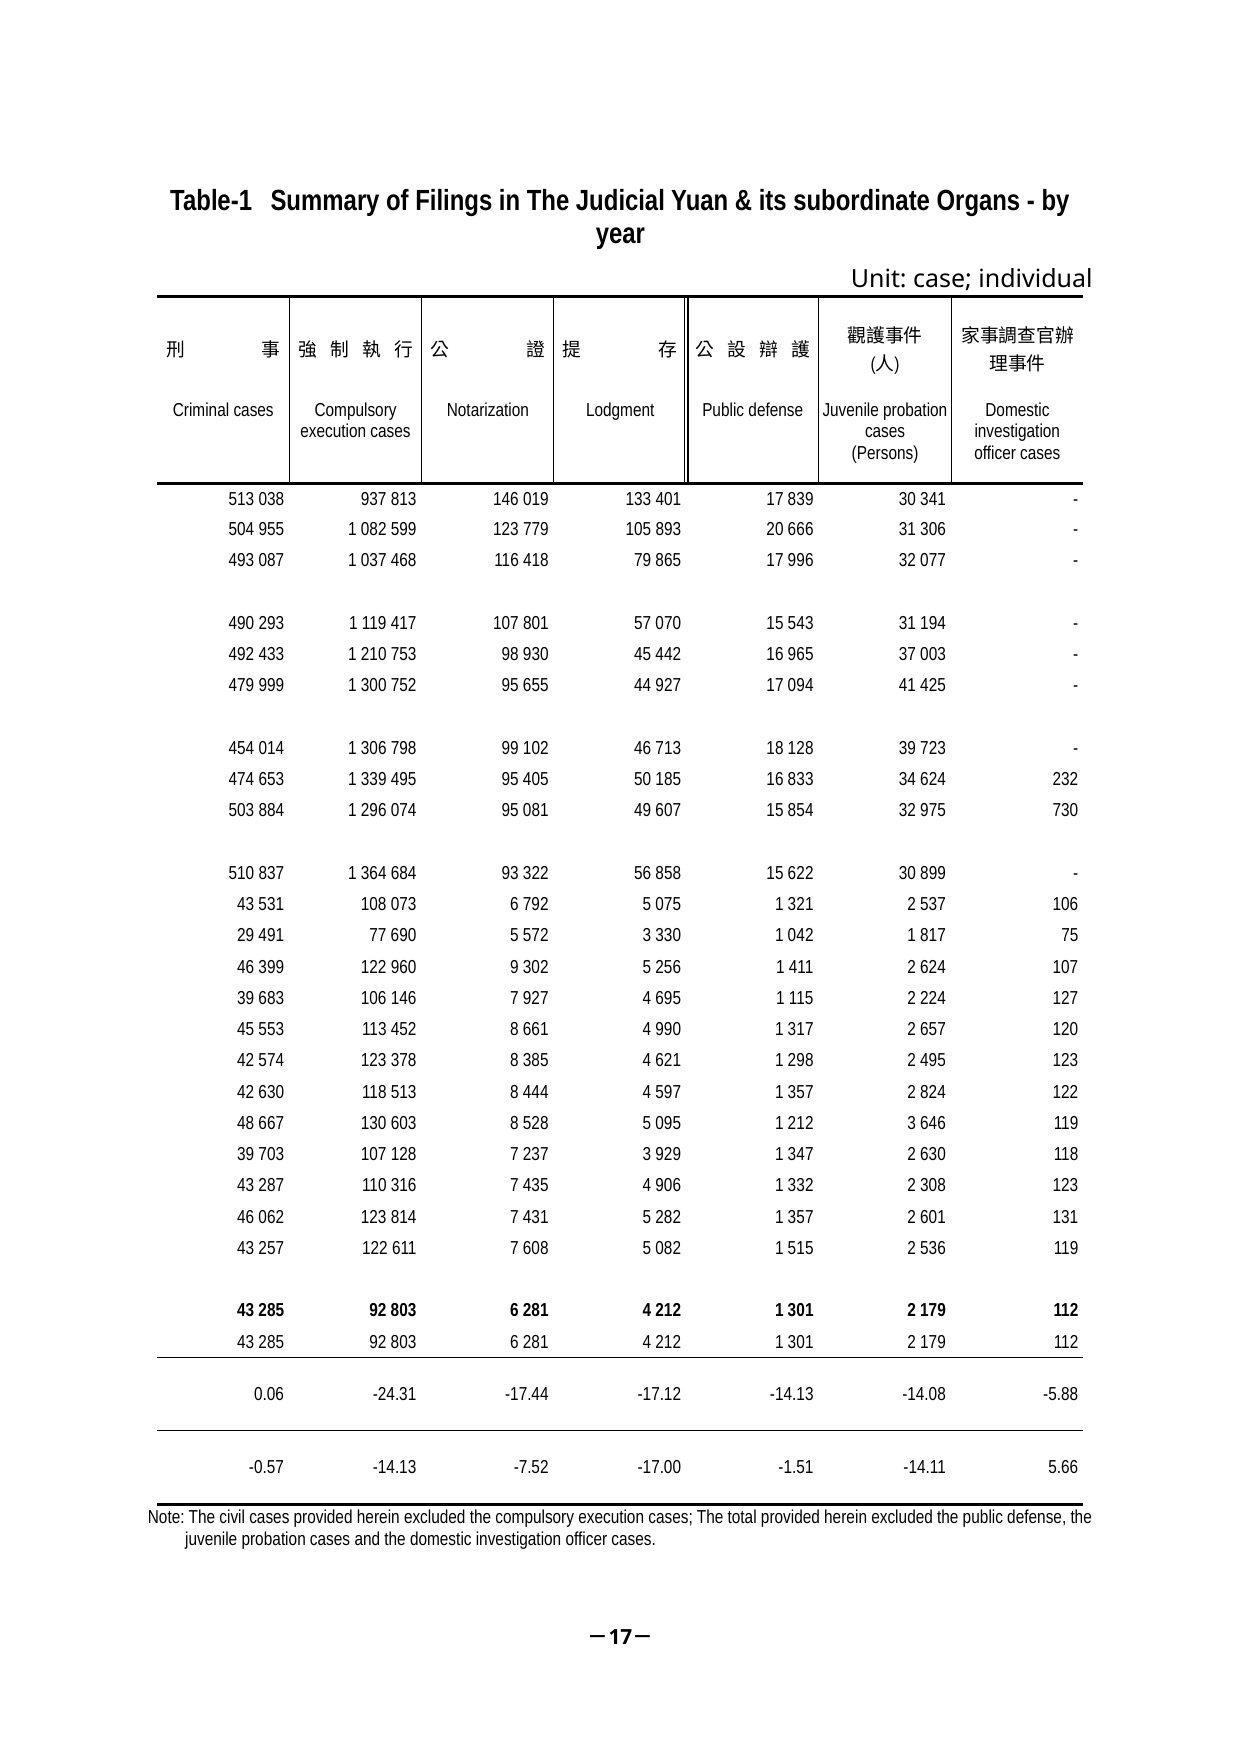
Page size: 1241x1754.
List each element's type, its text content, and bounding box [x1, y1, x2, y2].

table_cell 18 128 [686, 732, 818, 763]
table_cell 4 990 [554, 1013, 686, 1044]
table_cell 2 495 [819, 1045, 951, 1076]
table_cell 43 287 [157, 1170, 289, 1201]
table_cell 45 553 [157, 1013, 289, 1044]
table_cell 107 801 [422, 607, 554, 638]
table_cell [157, 826, 289, 857]
table_cell 7 927 [422, 982, 554, 1013]
table_cell 112 [951, 1295, 1083, 1326]
table_header 刑事 [157, 298, 289, 399]
table_cell 42 630 [157, 1076, 289, 1107]
text Unit: case; individual [148, 260, 1092, 294]
table_cell 123 378 [289, 1045, 422, 1076]
table_cell -17.00 [554, 1431, 686, 1503]
table_cell 93 322 [422, 857, 554, 888]
table_cell 8 444 [422, 1076, 554, 1107]
table_cell 5 095 [554, 1107, 686, 1138]
table_cell [686, 701, 818, 732]
table_cell 7 608 [422, 1232, 554, 1263]
table_cell 1 210 753 [289, 638, 422, 669]
table_cell 6 792 [422, 888, 554, 919]
table_cell 123 [951, 1170, 1083, 1201]
table_cell 3 929 [554, 1138, 686, 1169]
table_cell Notarization [422, 399, 553, 482]
table_cell 107 128 [289, 1138, 422, 1169]
table_cell - [951, 545, 1083, 576]
table_cell 1 347 [686, 1138, 818, 1169]
table_cell 1 212 [686, 1107, 818, 1138]
table_cell 42 574 [157, 1045, 289, 1076]
table_cell 113 452 [289, 1013, 422, 1044]
table_cell 106 146 [289, 982, 422, 1013]
table_cell 131 [951, 1201, 1083, 1232]
table_cell - [951, 857, 1083, 888]
table_cell [422, 701, 554, 732]
table_cell 1 357 [686, 1201, 818, 1232]
table_cell 479 999 [157, 670, 289, 701]
table_cell 504 955 [157, 513, 289, 544]
table_cell 106 [951, 888, 1083, 919]
table_cell [819, 576, 951, 607]
table_cell [554, 826, 686, 857]
table_cell 454 014 [157, 732, 289, 763]
table_cell -5.88 [951, 1358, 1083, 1430]
table_cell 49 607 [554, 795, 686, 826]
table_cell 4 212 [554, 1295, 686, 1326]
table_cell 116 418 [422, 545, 554, 576]
table_cell 133 401 [554, 485, 686, 513]
table_cell 1 817 [819, 920, 951, 951]
table_cell 75 [951, 920, 1083, 951]
table_cell 1 296 074 [289, 795, 422, 826]
table_cell 31 306 [819, 513, 951, 544]
table_cell 492 433 [157, 638, 289, 669]
table_cell 34 624 [819, 763, 951, 794]
table_cell [819, 701, 951, 732]
table_cell 7 237 [422, 1138, 554, 1169]
table_cell 92 803 [289, 1326, 422, 1357]
table_cell 232 [951, 763, 1083, 794]
table_cell 31 194 [819, 607, 951, 638]
table_cell 127 [951, 982, 1083, 1013]
table_cell 37 003 [819, 638, 951, 669]
table_cell 8 385 [422, 1045, 554, 1076]
table_cell -14.08 [819, 1358, 951, 1430]
table_cell 1 306 798 [289, 732, 422, 763]
table_cell 123 779 [422, 513, 554, 544]
table_cell 118 [951, 1138, 1083, 1169]
table_cell -0.57 [157, 1431, 289, 1503]
table_cell 43 285 [157, 1326, 289, 1357]
table_cell 146 019 [422, 485, 554, 513]
table_cell 44 927 [554, 670, 686, 701]
table_cell -14.13 [686, 1358, 818, 1430]
table_cell [422, 1263, 554, 1294]
table_cell 1 300 752 [289, 670, 422, 701]
table_cell 513 038 [157, 485, 289, 513]
table_cell 39 703 [157, 1138, 289, 1169]
table_cell [157, 1263, 289, 1294]
table_cell 5 256 [554, 951, 686, 982]
table_cell 5 282 [554, 1201, 686, 1232]
table_cell 15 543 [686, 607, 818, 638]
table_cell 107 [951, 951, 1083, 982]
table_cell 56 858 [554, 857, 686, 888]
table_cell - [951, 638, 1083, 669]
table_cell 119 [951, 1232, 1083, 1263]
table_cell 2 537 [819, 888, 951, 919]
table_cell 2 179 [819, 1326, 951, 1357]
table_cell Compulsory execution cases [290, 399, 421, 482]
table_cell Public defense [689, 399, 818, 482]
table_header 公設辯護 [689, 298, 818, 399]
table_cell 99 102 [422, 732, 554, 763]
table_cell [289, 701, 422, 732]
table_header 公證 [422, 298, 553, 399]
table_cell 2 179 [819, 1295, 951, 1326]
table_cell [289, 576, 422, 607]
table_cell 123 [951, 1045, 1083, 1076]
table_cell 1 364 684 [289, 857, 422, 888]
table_cell 46 713 [554, 732, 686, 763]
table_cell 5 075 [554, 888, 686, 919]
table_cell 4 212 [554, 1326, 686, 1357]
table_cell 20 666 [686, 513, 818, 544]
table_cell -14.13 [289, 1431, 422, 1503]
table_cell 1 119 417 [289, 607, 422, 638]
table_cell 1 082 599 [289, 513, 422, 544]
table_cell 15 622 [686, 857, 818, 888]
table_cell 937 813 [289, 485, 422, 513]
table_cell 3 646 [819, 1107, 951, 1138]
table_cell 5.66 [951, 1431, 1083, 1503]
table_cell -17.12 [554, 1358, 686, 1430]
table_cell -1.51 [686, 1431, 818, 1503]
table_header 提存 [554, 298, 684, 399]
table_cell 9 302 [422, 951, 554, 982]
table_cell 77 690 [289, 920, 422, 951]
table_cell 4 621 [554, 1045, 686, 1076]
table_cell 48 667 [157, 1107, 289, 1138]
table_cell 1 301 [686, 1326, 818, 1357]
table_cell Criminal cases [157, 399, 289, 482]
table_cell 30 341 [819, 485, 951, 513]
table_cell - [951, 513, 1083, 544]
table_cell 122 611 [289, 1232, 422, 1263]
table_cell [686, 826, 818, 857]
table_cell 5 572 [422, 920, 554, 951]
table_cell 1 042 [686, 920, 818, 951]
table_cell 32 975 [819, 795, 951, 826]
table_cell 1 339 495 [289, 763, 422, 794]
table_cell 6 281 [422, 1295, 554, 1326]
table_cell 16 965 [686, 638, 818, 669]
table_cell 1 411 [686, 951, 818, 982]
table_cell [157, 701, 289, 732]
table_cell [951, 576, 1083, 607]
table_cell 119 [951, 1107, 1083, 1138]
table_cell 2 824 [819, 1076, 951, 1107]
table_cell 39 683 [157, 982, 289, 1013]
table_cell 30 899 [819, 857, 951, 888]
table_cell [554, 576, 686, 607]
table_cell 120 [951, 1013, 1083, 1044]
text Table-1 Summary of Filings in The Judicial Yuan & its subordinate Organs - by year [148, 183, 1092, 250]
table_cell 8 661 [422, 1013, 554, 1044]
text Note: The civil cases provided herein excluded the compulsory execution cases; The total provided herein excluded the public defense, the juvenile probation cases and the domestic investigation officer cases. [148, 1506, 1092, 1549]
table_cell 43 285 [157, 1295, 289, 1326]
table_cell [554, 701, 686, 732]
table_cell 17 996 [686, 545, 818, 576]
table_cell 118 513 [289, 1076, 422, 1107]
table_cell [951, 701, 1083, 732]
table_header 觀護事件 (人) [819, 298, 951, 399]
table_cell 7 435 [422, 1170, 554, 1201]
table_cell 2 630 [819, 1138, 951, 1169]
table_cell 50 185 [554, 763, 686, 794]
table_cell 112 [951, 1326, 1083, 1357]
table_cell 39 723 [819, 732, 951, 763]
table_cell 4 695 [554, 982, 686, 1013]
table_cell 43 257 [157, 1232, 289, 1263]
table_cell 2 224 [819, 982, 951, 1013]
table_cell 503 884 [157, 795, 289, 826]
table_cell [951, 1263, 1083, 1294]
table_cell 17 094 [686, 670, 818, 701]
table_cell [819, 826, 951, 857]
table_cell 4 906 [554, 1170, 686, 1201]
table_cell -24.31 [289, 1358, 422, 1430]
table_cell 95 405 [422, 763, 554, 794]
table_cell 1 515 [686, 1232, 818, 1263]
table_cell 2 601 [819, 1201, 951, 1232]
table_cell [422, 826, 554, 857]
table_header 強制執行 [290, 298, 421, 399]
table_cell 1 037 468 [289, 545, 422, 576]
table_cell [554, 1263, 686, 1294]
table_cell 2 308 [819, 1170, 951, 1201]
table_cell [422, 576, 554, 607]
table_cell 1 332 [686, 1170, 818, 1201]
table_cell 5 082 [554, 1232, 686, 1263]
table_cell 108 073 [289, 888, 422, 919]
table_cell Lodgment [554, 399, 684, 482]
table_cell Domestic investigation officer cases [952, 399, 1083, 482]
table_cell 1 321 [686, 888, 818, 919]
table_cell [289, 826, 422, 857]
table_cell [289, 1263, 422, 1294]
table_cell 2 536 [819, 1232, 951, 1263]
table_cell 15 854 [686, 795, 818, 826]
table_cell - [951, 670, 1083, 701]
table_cell -14.11 [819, 1431, 951, 1503]
table_cell 2 657 [819, 1013, 951, 1044]
table_cell - [951, 485, 1083, 513]
table_cell -7.52 [422, 1431, 554, 1503]
table_cell 79 865 [554, 545, 686, 576]
table_cell [951, 826, 1083, 857]
table_cell 122 960 [289, 951, 422, 982]
table_cell 3 330 [554, 920, 686, 951]
table_cell 130 603 [289, 1107, 422, 1138]
table_cell 41 425 [819, 670, 951, 701]
table_cell 57 070 [554, 607, 686, 638]
table_cell 95 081 [422, 795, 554, 826]
table_cell Juvenile probation cases (Persons) [819, 399, 951, 482]
table_cell 8 528 [422, 1107, 554, 1138]
table_cell 493 087 [157, 545, 289, 576]
table_cell 1 115 [686, 982, 818, 1013]
table_cell 46 399 [157, 951, 289, 982]
table_cell 105 893 [554, 513, 686, 544]
table_cell 95 655 [422, 670, 554, 701]
table_cell [686, 1263, 818, 1294]
table_cell 0.06 [157, 1358, 289, 1430]
table_cell 45 442 [554, 638, 686, 669]
table_cell 43 531 [157, 888, 289, 919]
table_cell [157, 576, 289, 607]
table_cell 110 316 [289, 1170, 422, 1201]
table_cell 474 653 [157, 763, 289, 794]
table_header 家事調查官辦理事件 [952, 298, 1083, 399]
table_cell - [951, 732, 1083, 763]
table_cell 730 [951, 795, 1083, 826]
table_cell 490 293 [157, 607, 289, 638]
table_cell 1 357 [686, 1076, 818, 1107]
table_cell 98 930 [422, 638, 554, 669]
table_cell 510 837 [157, 857, 289, 888]
table_cell 4 597 [554, 1076, 686, 1107]
table_cell 122 [951, 1076, 1083, 1107]
table_cell 32 077 [819, 545, 951, 576]
table_cell [686, 576, 818, 607]
table_cell 6 281 [422, 1326, 554, 1357]
table_cell 1 298 [686, 1045, 818, 1076]
table_cell 7 431 [422, 1201, 554, 1232]
table_cell 2 624 [819, 951, 951, 982]
table_cell - [951, 607, 1083, 638]
table_cell 17 839 [686, 485, 818, 513]
table_cell 1 317 [686, 1013, 818, 1044]
table_cell -17.44 [422, 1358, 554, 1430]
table_cell 29 491 [157, 920, 289, 951]
table_cell 92 803 [289, 1295, 422, 1326]
table_cell 123 814 [289, 1201, 422, 1232]
table_cell 16 833 [686, 763, 818, 794]
table_cell 1 301 [686, 1295, 818, 1326]
table_cell 46 062 [157, 1201, 289, 1232]
table_cell [819, 1263, 951, 1294]
